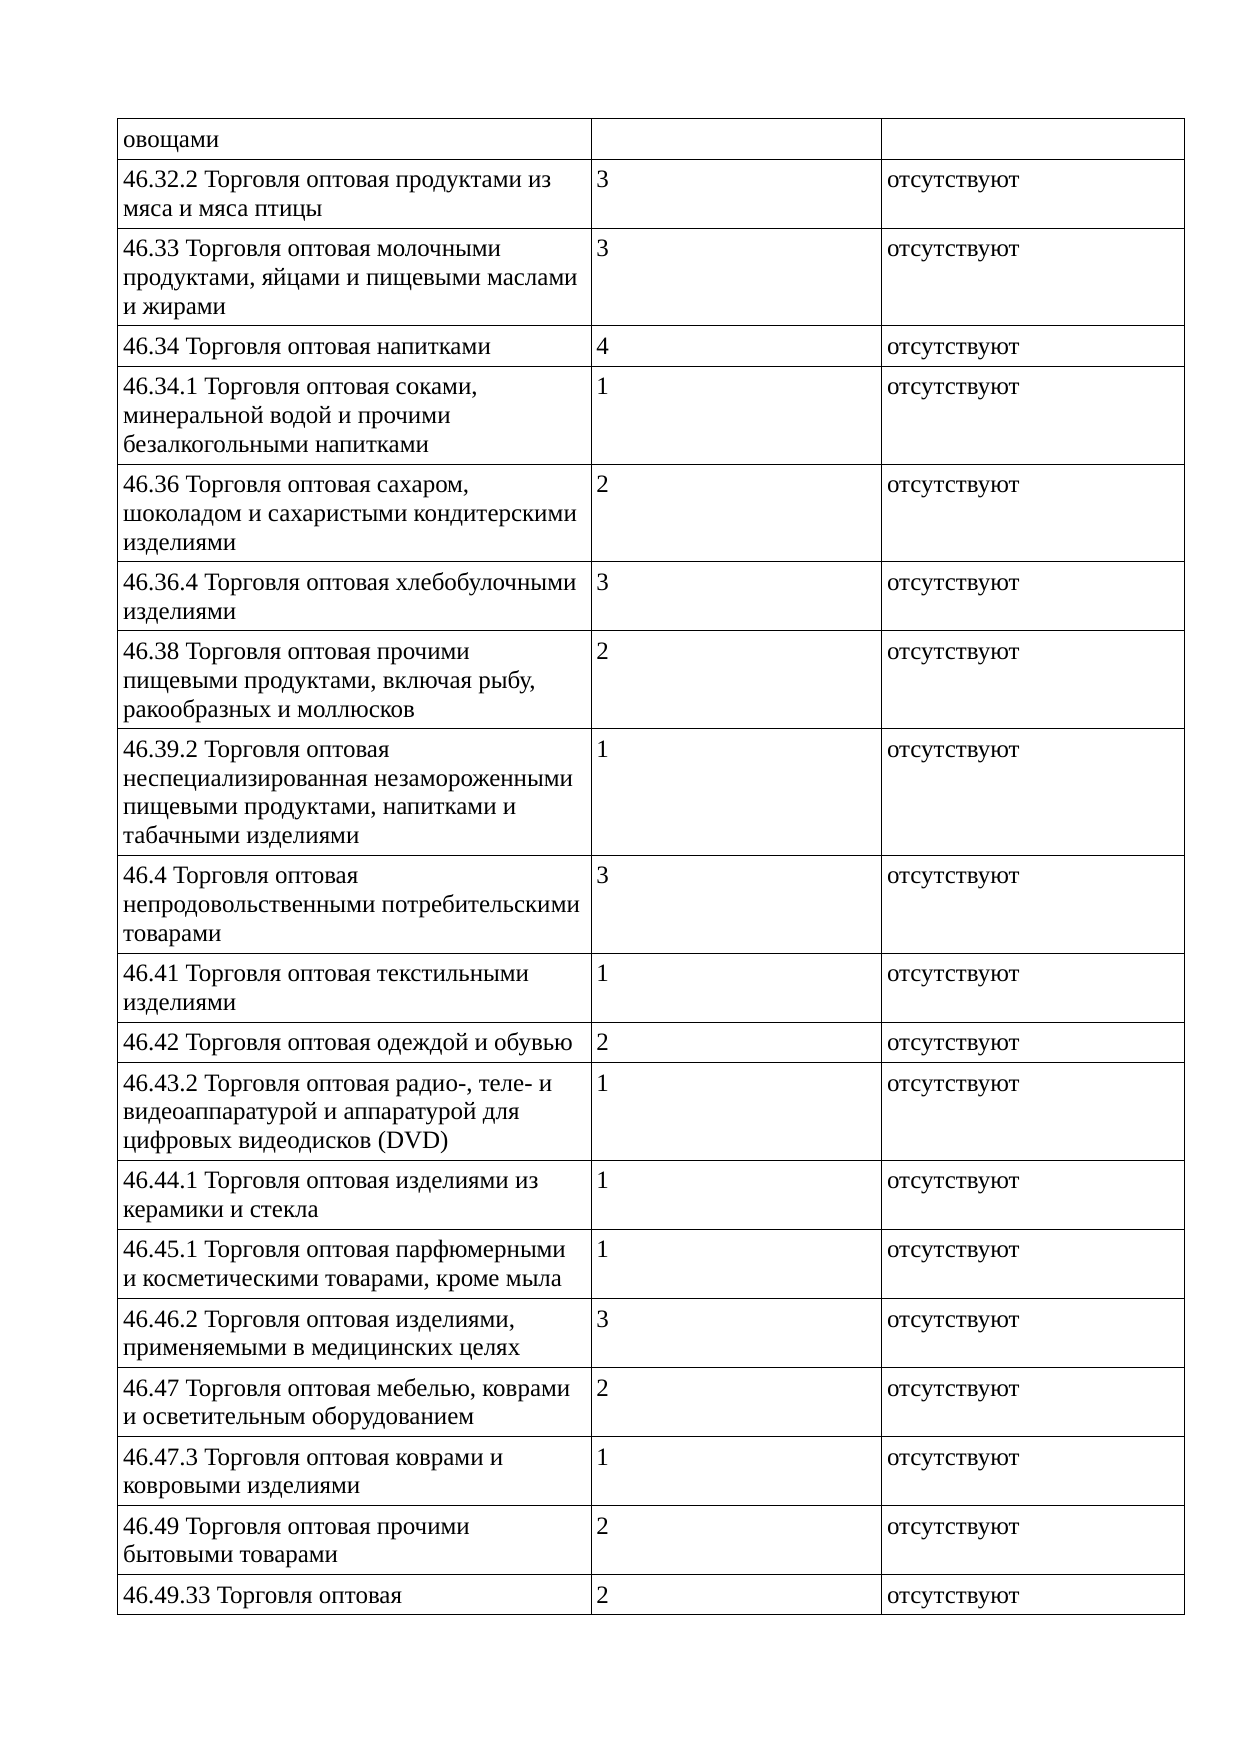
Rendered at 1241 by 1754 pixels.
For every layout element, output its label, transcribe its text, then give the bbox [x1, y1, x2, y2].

table_cell 3 [592, 1299, 881, 1367]
table_cell 46.34.1 Торговля оптовая соками, минеральной водой и прочими безалкогольными напитками [118, 367, 591, 463]
table_cell отсутствуют [882, 631, 1184, 728]
table_cell 1 [592, 1230, 881, 1298]
table_cell 1 [592, 367, 881, 463]
table_cell отсутствуют [882, 465, 1184, 561]
table_cell [592, 119, 881, 158]
table_cell 46.46.2 Торговля оптовая изделиями, применяемыми в медицинских целях [118, 1299, 591, 1367]
table_cell отсутствуют [882, 729, 1184, 855]
table_cell 46.41 Торговля оптовая текстильными изделиями [118, 954, 591, 1022]
table_cell овощами [118, 119, 591, 158]
table_cell отсутствуют [882, 326, 1184, 366]
table_cell 1 [592, 729, 881, 855]
table_cell отсутствуют [882, 1368, 1184, 1436]
table_cell 1 [592, 1161, 881, 1229]
table_cell отсутствуют [882, 1575, 1184, 1614]
table_cell отсутствуют [882, 160, 1184, 227]
table_cell 3 [592, 229, 881, 325]
table_cell отсутствуют [882, 1299, 1184, 1367]
table_cell 46.49.33 Торговля оптовая [118, 1575, 591, 1614]
table_cell 1 [592, 954, 881, 1022]
table_cell 46.33 Торговля оптовая молочными продуктами, яйцами и пищевыми маслами и жирами [118, 229, 591, 325]
table_cell 46.4 Торговля оптовая непродовольственными потребительскими товарами [118, 856, 591, 952]
table_cell 46.45.1 Торговля оптовая парфюмерными и косметическими товарами, кроме мыла [118, 1230, 591, 1298]
table_cell 46.43.2 Торговля оптовая радио-, теле- и видеоаппаратурой и аппаратурой для цифровых видеодисков (DVD) [118, 1063, 591, 1160]
table_cell 3 [592, 160, 881, 227]
table_cell 46.47 Торговля оптовая мебелью, коврами и осветительным оборудованием [118, 1368, 591, 1436]
table_cell 46.36 Торговля оптовая сахаром, шоколадом и сахаристыми кондитерскими изделиями [118, 465, 591, 561]
table_cell 46.34 Торговля оптовая напитками [118, 326, 591, 366]
table_cell [882, 119, 1184, 158]
table_cell 46.39.2 Торговля оптовая неспециализированная незамороженными пищевыми продуктами, напитками и табачными изделиями [118, 729, 591, 855]
table_cell 46.44.1 Торговля оптовая изделиями из керамики и стекла [118, 1161, 591, 1229]
table_cell 46.36.4 Торговля оптовая хлебобулочными изделиями [118, 562, 591, 630]
table_cell 46.49 Торговля оптовая прочими бытовыми товарами [118, 1506, 591, 1574]
table_cell отсутствуют [882, 367, 1184, 463]
table_cell 2 [592, 1506, 881, 1574]
table_cell отсутствуют [882, 1437, 1184, 1505]
table_cell отсутствуют [882, 1506, 1184, 1574]
table_cell 2 [592, 1023, 881, 1062]
table_cell отсутствуют [882, 1230, 1184, 1298]
table_cell 2 [592, 465, 881, 561]
table_cell 2 [592, 631, 881, 728]
table_cell 1 [592, 1437, 881, 1505]
table_cell отсутствуют [882, 562, 1184, 630]
table_cell 2 [592, 1575, 881, 1614]
table_cell 2 [592, 1368, 881, 1436]
table_cell отсутствуют [882, 856, 1184, 952]
table_cell 46.47.3 Торговля оптовая коврами и ковровыми изделиями [118, 1437, 591, 1505]
table_cell 4 [592, 326, 881, 366]
table_cell 1 [592, 1063, 881, 1160]
table_cell отсутствуют [882, 1023, 1184, 1062]
table_cell 3 [592, 562, 881, 630]
table_cell отсутствуют [882, 1161, 1184, 1229]
table_cell 46.32.2 Торговля оптовая продуктами из мяса и мяса птицы [118, 160, 591, 227]
table_cell 3 [592, 856, 881, 952]
table_cell 46.42 Торговля оптовая одеждой и обувью [118, 1023, 591, 1062]
table_cell отсутствуют [882, 229, 1184, 325]
table_cell отсутствуют [882, 1063, 1184, 1160]
table_cell 46.38 Торговля оптовая прочими пищевыми продуктами, включая рыбу, ракообразных и моллюсков [118, 631, 591, 728]
table_cell отсутствуют [882, 954, 1184, 1022]
